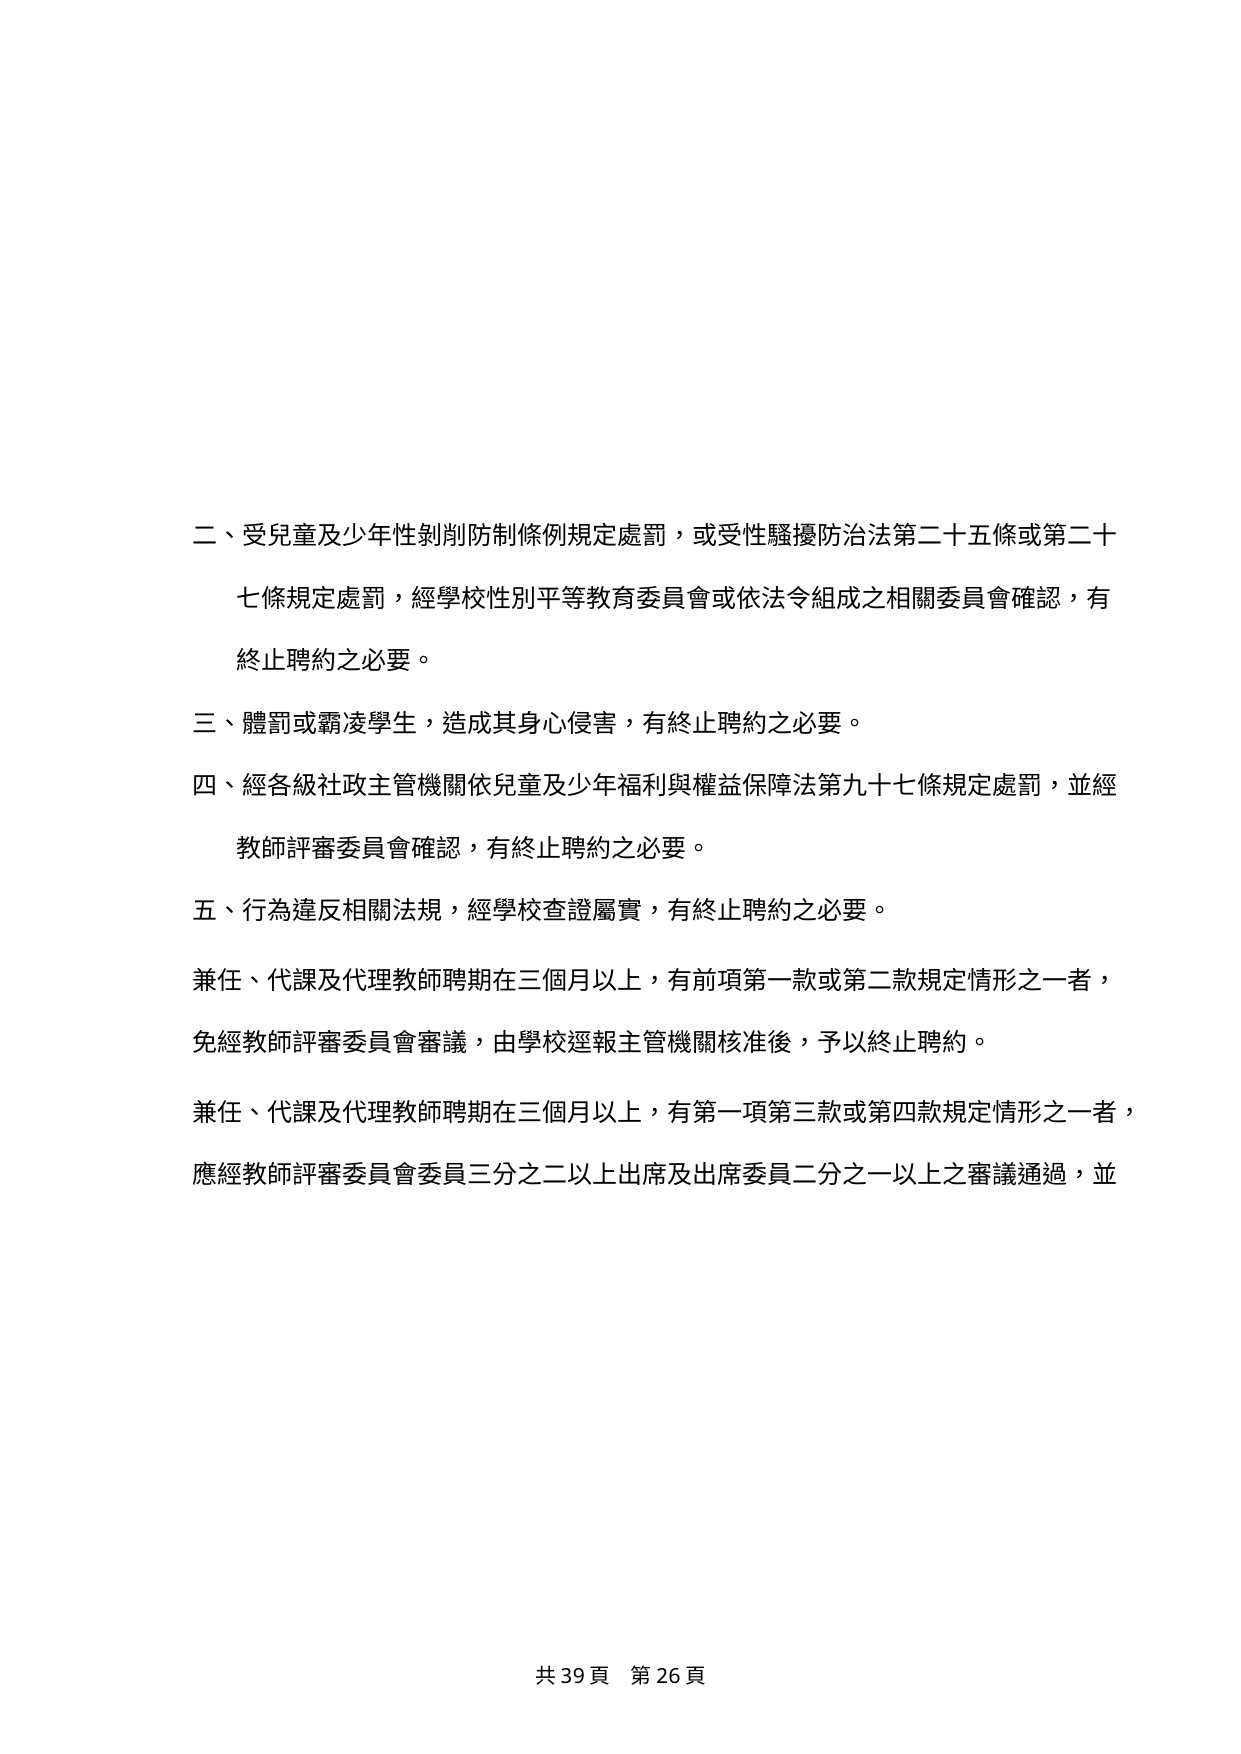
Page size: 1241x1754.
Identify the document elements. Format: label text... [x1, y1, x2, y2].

text 四、經各級社政主管機關依兒童及少年福利與權益保障法第九十七條規定處罰，並經教師評審委員會確認，有終止聘約之必要。 [192, 742, 1122, 867]
text 三、體罰或霸凌學生，造成其身心侵害，有終止聘約之必要。 [192, 680, 1122, 742]
text 五、行為違反相關法規，經學校查證屬實，有終止聘約之必要。 [192, 867, 1122, 930]
text 兼任、代課及代理教師聘期在三個月以上，有前項第一款或第二款規定情形之一者，免經教師評審委員會審議，由學校逕報主管機關核准後，予以終止聘約。 [192, 937, 1122, 1062]
text 兼任、代課及代理教師聘期在三個月以上，有第一項第三款或第四款規定情形之一者，應經教師評審委員會委員三分之二以上出席及出席委員二分之一以上之審議通過，並報主管機關核准後，予以終止聘約；有第一項第五款規定情形者，應經教師評審委員會委員三分之二以上出席及出席委員三分之二以上之審議通過，並報主管機關核准後，予以終止聘約。 [192, 1068, 1122, 1193]
text 二、受兒童及少年性剝削防制條例規定處罰，或受性騷擾防治法第二十五條或第二十七條規定處罰，經學校性別平等教育委員會或依法令組成之相關委員會確認，有終止聘約之必要。 [192, 492, 1122, 680]
